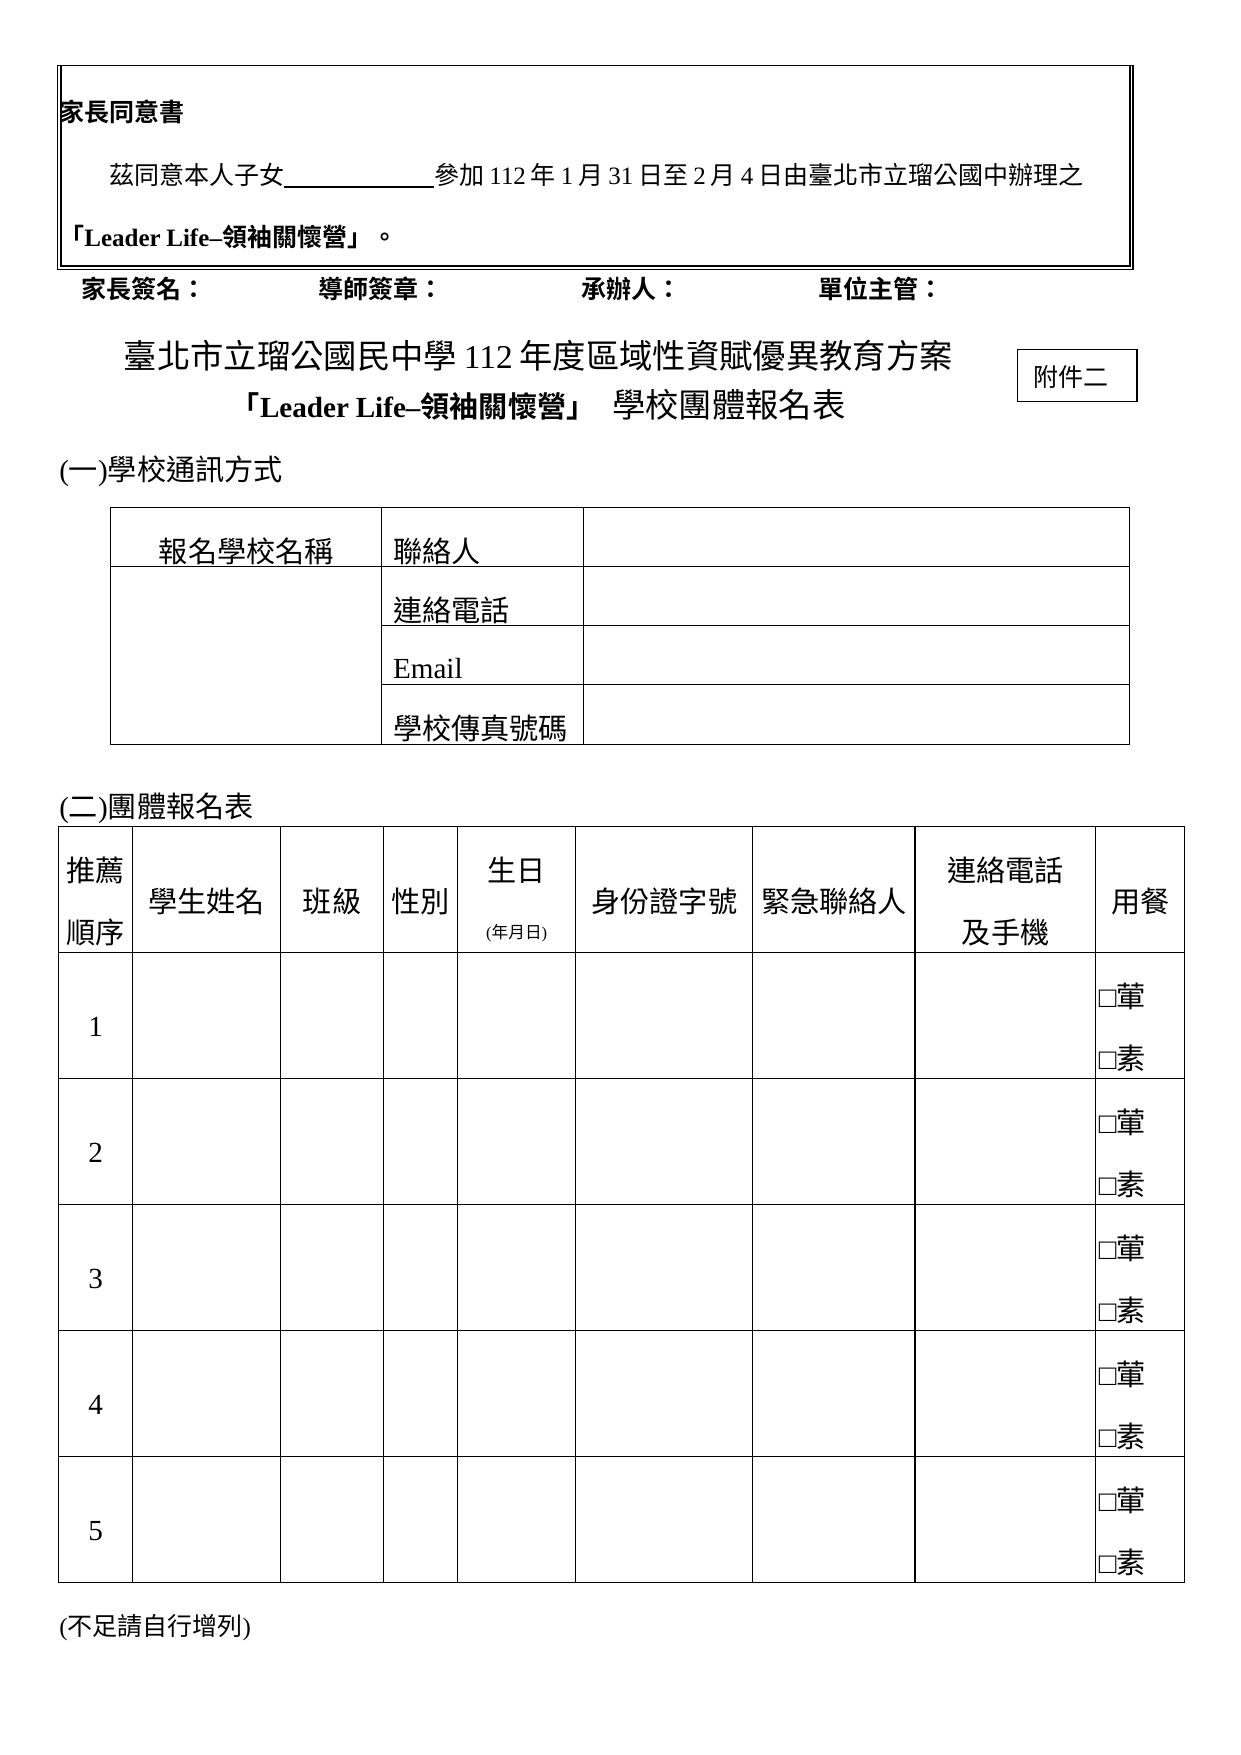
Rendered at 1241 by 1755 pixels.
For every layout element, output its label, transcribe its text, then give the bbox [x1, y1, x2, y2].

table_cell [584, 626, 1129, 684]
table_header 學生姓名 [133, 827, 280, 952]
table_cell [111, 567, 381, 743]
table_header 推薦 順序 [59, 827, 132, 952]
table_cell [753, 1205, 914, 1330]
table_cell 3 [59, 1205, 132, 1330]
table_cell [584, 567, 1129, 625]
text 「Leader Life–領袖關懷營」 學校團體報名表 [59, 379, 1181, 427]
table_cell [584, 685, 1129, 743]
table_cell 學校傳真號碼 [382, 685, 583, 743]
table_cell 家長同意書 茲同意本人子女 參加112年1月31日至2月4日由臺北市立瑠公國中辦理之「Leader Life–領袖關懷營」。 (1)願自行維護本人子女往返營隊地點之安全，並遵守學校及指導老師規定參與之課程活動。 (2)同意無償將本人子女參加本活動之影音、影像及肖像權授權予臺北市政府教育局製作成果報告或相關出版品使用。 家長簽名： [62, 66, 1129, 265]
table_header 緊急聯絡人 [753, 827, 914, 952]
table_header 連絡電話 及手機 [916, 827, 1095, 952]
text (二)團體報名表 [59, 763, 1181, 826]
table_cell [576, 1205, 752, 1330]
table_header 報名學校名稱 [111, 508, 381, 566]
table_header 性別 [384, 827, 457, 952]
table_cell □葷 □素 [1096, 953, 1184, 1078]
table_cell 4 [59, 1331, 132, 1456]
table_cell [458, 1331, 575, 1456]
table_cell 5 [59, 1457, 132, 1582]
table_cell [133, 953, 280, 1078]
table_cell [753, 1457, 914, 1582]
table_cell [916, 1331, 1095, 1456]
table_cell [281, 1457, 383, 1582]
table_cell [384, 1331, 457, 1456]
text 附件二 [1033, 357, 1121, 393]
table_header [584, 508, 1129, 566]
table_cell [133, 1457, 280, 1582]
table_cell [753, 1079, 914, 1204]
table_cell □葷 □素 [1096, 1331, 1184, 1456]
table_cell [281, 1331, 383, 1456]
text 臺北市立瑠公國民中學112年度區域性資賦優異教育方案 [59, 325, 1181, 379]
table_cell [458, 1079, 575, 1204]
table_cell 連絡電話 [382, 567, 583, 625]
table_cell [133, 1331, 280, 1456]
table_cell [458, 1457, 575, 1582]
table_header 身份證字號 [576, 827, 752, 952]
table_cell [576, 1331, 752, 1456]
table_cell [384, 1457, 457, 1582]
table_cell 2 [59, 1079, 132, 1204]
table_cell □葷 □素 [1096, 1079, 1184, 1204]
table_header 生日 (年月日) [458, 827, 575, 952]
table_cell [281, 953, 383, 1078]
table_cell [576, 1457, 752, 1582]
table_cell Email [382, 626, 583, 684]
table_cell [133, 1205, 280, 1330]
table_cell [576, 953, 752, 1078]
table_header 班級 [281, 827, 383, 952]
table_cell [916, 1457, 1095, 1582]
table_cell [576, 1079, 752, 1204]
table_cell [384, 1079, 457, 1204]
table_header 聯絡人 [382, 508, 583, 566]
table_cell 1 [59, 953, 132, 1078]
table_cell [916, 953, 1095, 1078]
table_cell [753, 1331, 914, 1456]
table_cell □葷 □素 [1096, 1205, 1184, 1330]
table_cell [384, 1205, 457, 1330]
table_cell [281, 1079, 383, 1204]
table_cell [133, 1079, 280, 1204]
table_cell □葷 □素 [1096, 1457, 1184, 1582]
table_header 用餐 [1096, 827, 1184, 952]
text (一)學校通訊方式 [59, 446, 1181, 488]
table_cell [384, 953, 457, 1078]
table_cell [753, 953, 914, 1078]
text (不足請自行增列) [59, 1583, 1181, 1646]
text 家長簽名： 導師簽章： 承辦人： 單位主管： [59, 270, 1181, 306]
table_cell [281, 1205, 383, 1330]
table_cell [458, 1205, 575, 1330]
table_cell [916, 1079, 1095, 1204]
text 臺北市立瑠公國民中學112年度區域性資賦優異教育方案 [1018, 350, 1136, 401]
table_cell [916, 1205, 1095, 1330]
table_cell [458, 953, 575, 1078]
